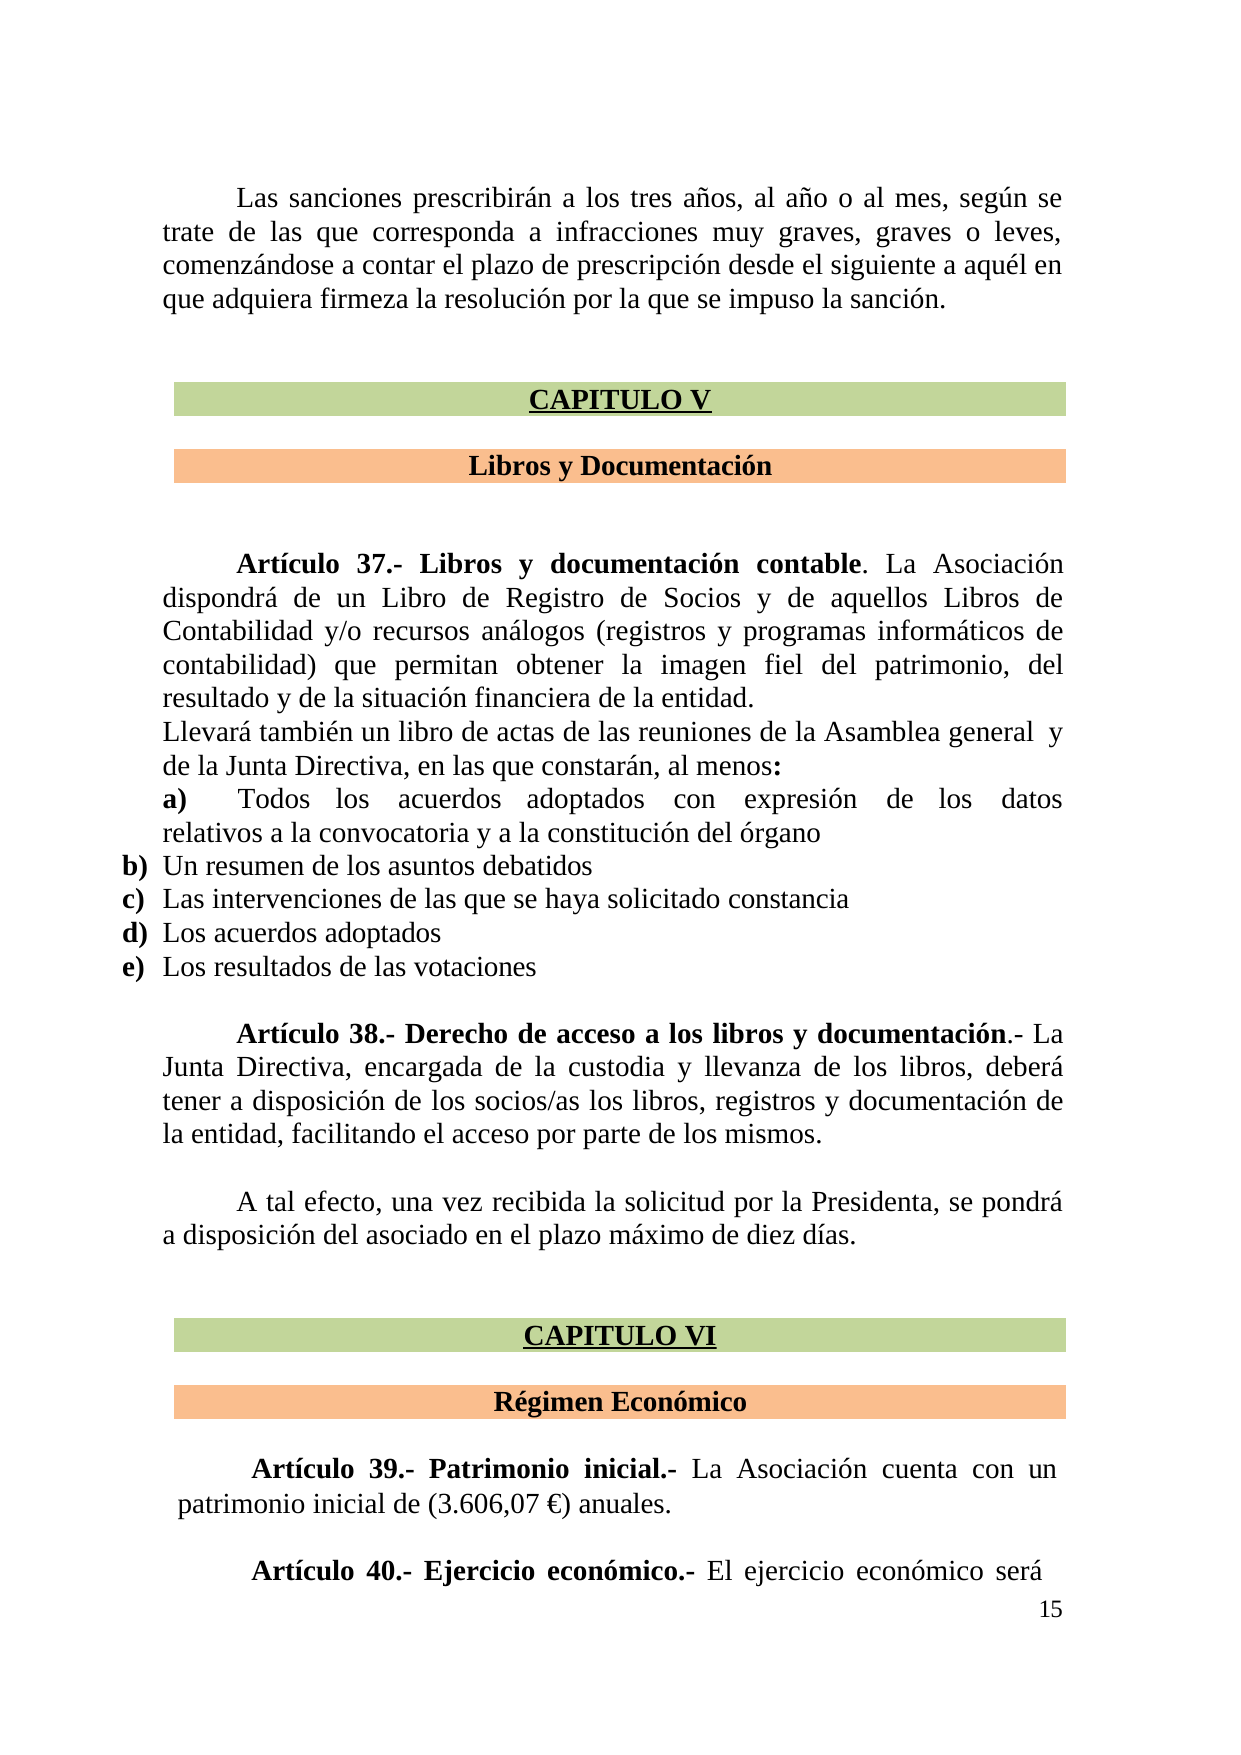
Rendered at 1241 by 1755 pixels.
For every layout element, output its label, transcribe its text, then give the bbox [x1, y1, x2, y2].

text A tal efecto, una vez recibida la solicitud por la Presidenta, se pondrá a disposición del asociado en el plazo máximo de diez días. [162, 1184, 1064, 1251]
text Régimen Económico [467, 1385, 774, 1419]
list Un resumen de los asuntos debatidos [122, 848, 1078, 882]
text CAPITULO VI [466, 1318, 774, 1352]
text Artículo 39.- Patrimonio inicial.- La Asociación cuenta con un [251, 1452, 1078, 1486]
text Llevará también un libro de actas de las reuniones de la Asamblea general y de la Junta Directiva, en las que constarán, al menos: [162, 714, 1063, 781]
text Libros y Documentación [467, 449, 774, 482]
list Los resultados de las votaciones [122, 949, 1078, 982]
list Todos los acuerdos adoptados con expresión de los datos relativos a la convocatoria y a la constitución del órgano [162, 781, 1063, 848]
text Artículo 40.- Ejercicio económico.- El ejercicio económico será [177, 1553, 1078, 1586]
text patrimonio inicial de (3.606,07 €) anuales. [177, 1486, 1078, 1519]
list Las intervenciones de las que se haya solicitado constancia [122, 882, 1078, 915]
text Las sanciones prescribirán a los tres años, al año o al mes, según se trate de las que corresponda a infracciones muy graves, graves o leves, comenzándose a contar el plazo de prescripción desde el siguiente a aquél en que adquiera firmeza la resolución por la que se impuso la sanción. [162, 180, 1063, 314]
text Artículo 37.- Libros y documentación contable. La Asociación dispondrá de un Libro de Registro de Socios y de aquellos Libros de Contabilidad y/o recursos análogos (registros y programas informáticos de contabilidad) que permitan obtener la imagen fiel del patrimonio, del resultado y de la situación financiera de la entidad. [162, 546, 1064, 714]
text CAPITULO V [467, 382, 774, 415]
list Los acuerdos adoptados [122, 915, 1078, 949]
text Artículo 38.- Derecho de acceso a los libros y documentación.- La Junta Directiva, encargada de la custodia y llevanza de los libros, deberá tener a disposición de los socios/as los libros, registros y documentación de la entidad, facilitando el acceso por parte de los mismos. [162, 1016, 1064, 1150]
